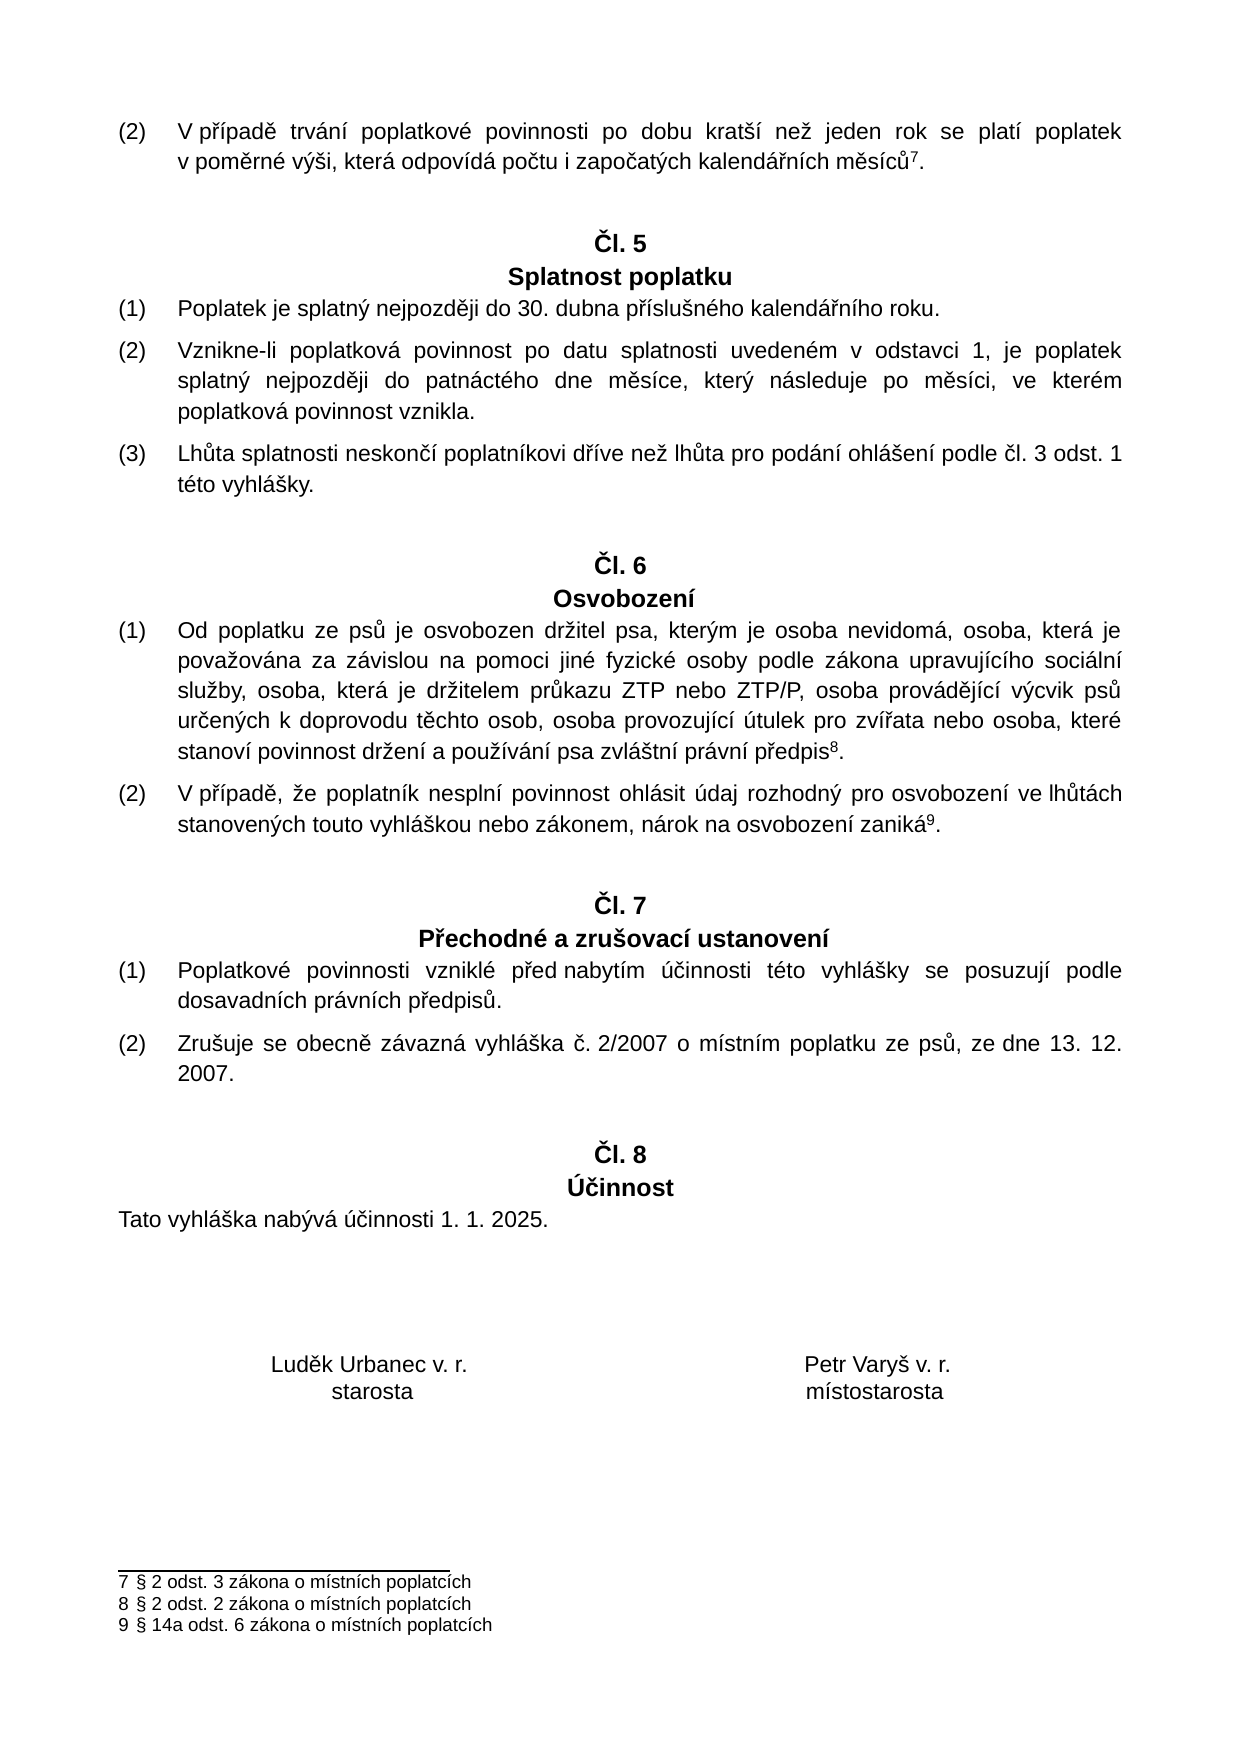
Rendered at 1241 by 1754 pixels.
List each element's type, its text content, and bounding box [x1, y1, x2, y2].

list Poplatek je splatný nejpozději do 30. dubna příslušného kalendářního roku. [118, 294, 1122, 321]
list Zrušuje se obecně závazná vyhláška č. 2/2007 o místním poplatku ze psů, ze dne 13. 12. 2007. [118, 1030, 1122, 1086]
list § 2 odst. 3 zákona o místních poplatcích [118, 1571, 1122, 1592]
table_header Petr Varyš v. r. místostarosta [620, 1292, 1122, 1410]
table_cell [620, 1410, 1122, 1528]
text Tato vyhláška nabývá účinnosti 1. 1. 2025. [118, 1206, 1122, 1233]
list Od poplatku ze psů je osvobozen držitel psa, kterým je osoba nevidomá, osoba, která je považována za závislou na pomoci jiné fyzické osoby podle zákona upravujícího sociální služby, osoba, která je držitelem průkazu ZTP nebo ZTP/P, osoba provádějící výcvik psů určených k doprovodu těchto osob, osoba provozující útulek pro zvířata nebo osoba, které stanoví povinnost držení a používání psa zvláštní právní předpis. [118, 617, 1122, 764]
list § 2 odst. 2 zákona o místních poplatcích [118, 1592, 1122, 1614]
list V případě trvání poplatkové povinnosti po dobu kratší než jeden rok se platí poplatek v poměrné výši, která odpovídá počtu i započatých kalendářních měsíců. [118, 118, 1122, 175]
list Vznikne-li poplatková povinnost po datu splatnosti uvedeném v odstavci 1, je poplatek splatný nejpozději do patnáctého dne měsíce, který následuje po měsíci, ve kterém poplatková povinnost vznikla. [118, 337, 1122, 424]
list § 14a odst. 6 zákona o místních poplatcích [118, 1614, 1122, 1635]
list Poplatkové povinnosti vzniklé před nabytím účinnosti této vyhlášky se posuzují podle dosavadních právních předpisů. [118, 957, 1122, 1013]
subtitle Čl. 7 Přechodné a zrušovací ustanovení [118, 891, 1122, 953]
table_header Luděk Urbanec v. r. starosta [118, 1292, 620, 1410]
list V případě, že poplatník nesplní povinnost ohlásit údaj rozhodný pro osvobození ve lhůtách stanovených touto vyhláškou nebo zákonem, nárok na osvobození zaniká. [118, 780, 1122, 837]
subtitle Čl. 8 Účinnost [118, 1140, 1122, 1202]
list Lhůta splatnosti neskončí poplatníkovi dříve než lhůta pro podání ohlášení podle čl. 3 odst. 1 této vyhlášky. [118, 440, 1122, 497]
subtitle Čl. 5 Splatnost poplatku [118, 228, 1122, 290]
table_cell [118, 1410, 620, 1528]
subtitle Čl. 6 Osvobození [118, 551, 1122, 613]
